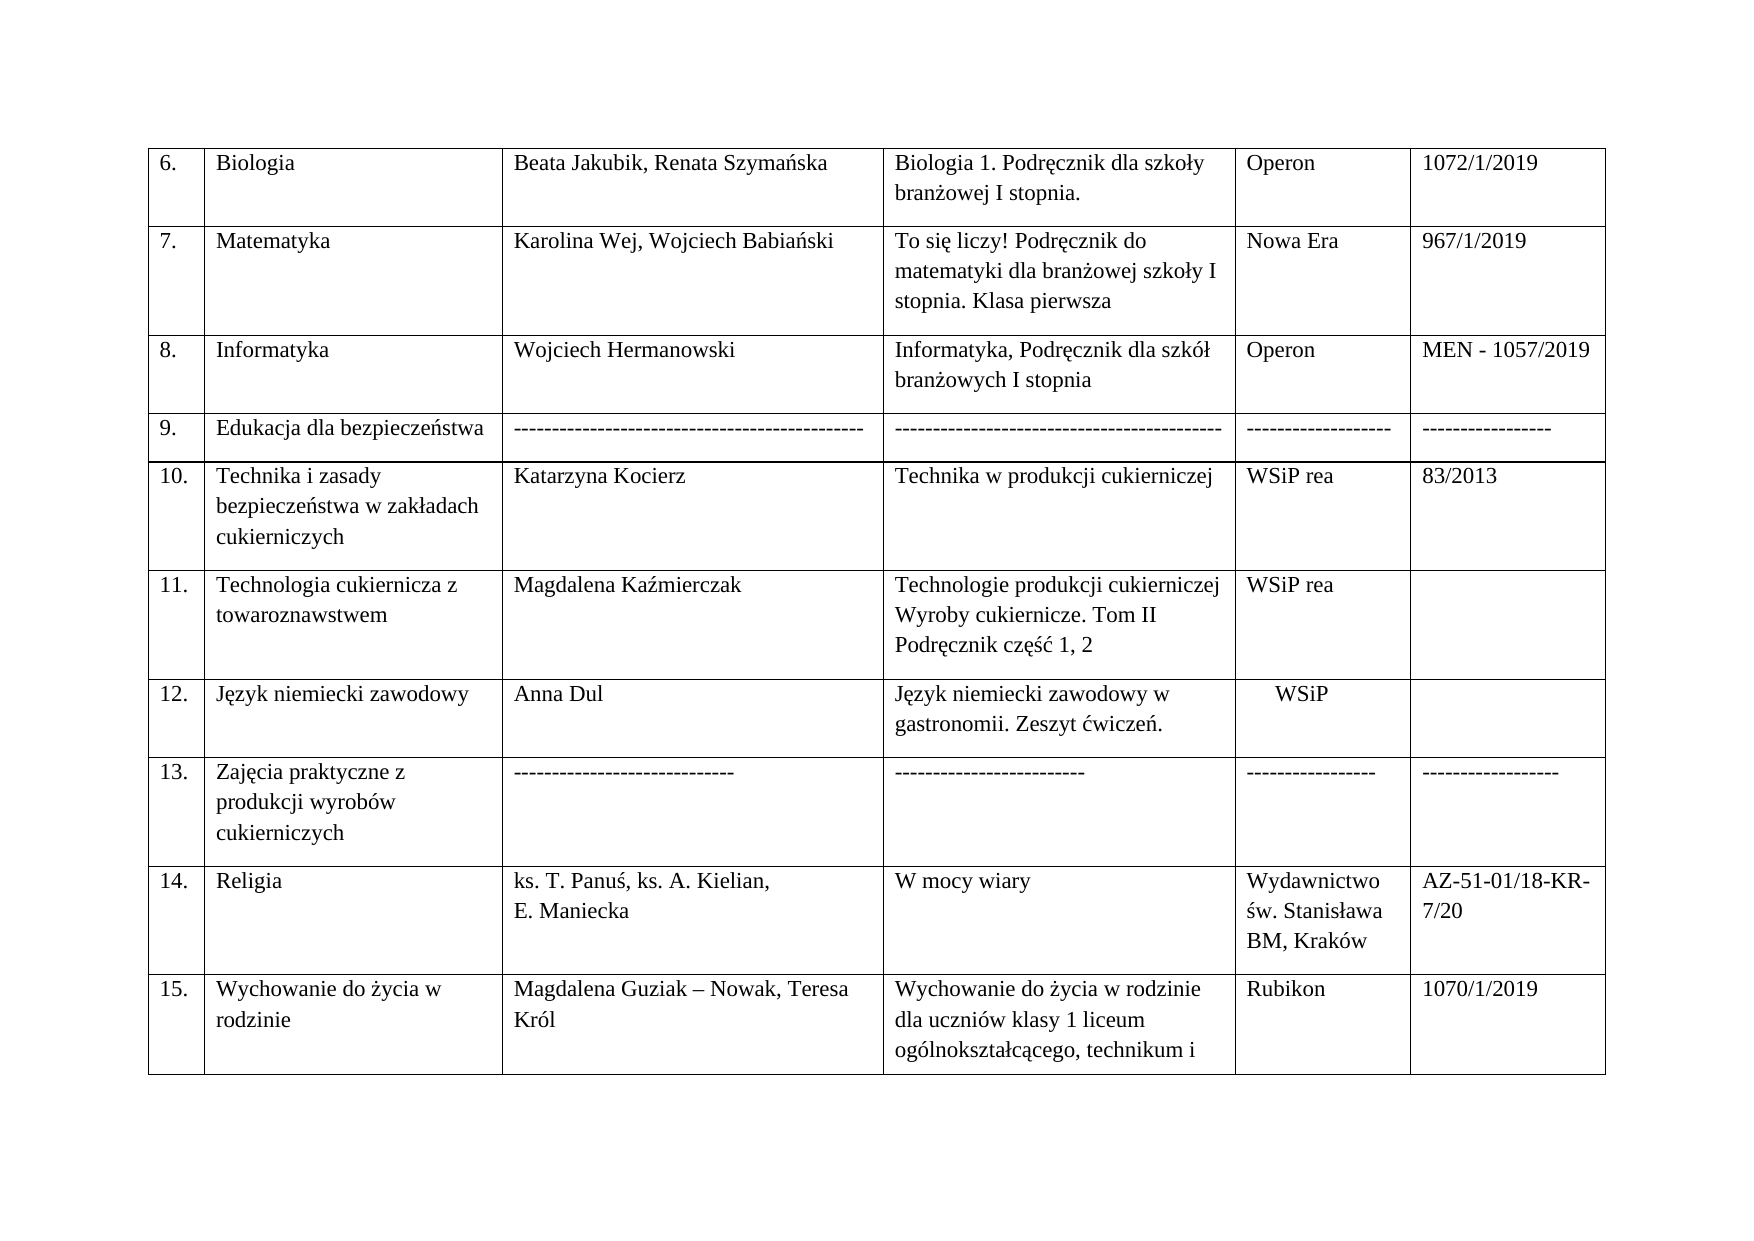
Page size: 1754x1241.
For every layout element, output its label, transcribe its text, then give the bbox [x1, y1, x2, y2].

table_cell Operon [1236, 149, 1410, 226]
table_cell Biologia [205, 149, 502, 226]
table_cell ------------------- [1236, 414, 1410, 461]
table_cell Technologie produkcji cukierniczej Wyroby cukiernicze. Tom II Podręcznik część 1, 2 [884, 571, 1235, 679]
table_cell Wychowanie do życia w rodzinie dla uczniów klasy 1 liceum ogólnokształcącego, technikum i [884, 975, 1235, 1074]
table_cell ----------------- [1411, 414, 1605, 461]
table_cell Informatyka, Podręcznik dla szkół branżowych I stopnia [884, 336, 1235, 413]
table_cell Religia [205, 867, 502, 974]
table_cell WSiP rea [1236, 463, 1410, 570]
table_cell 6. [149, 149, 204, 226]
table_cell 15. [149, 975, 204, 1074]
table_cell ----------------------------- [503, 758, 883, 866]
table_cell ks. T. Panuś, ks. A. Kielian, E. Maniecka [503, 867, 883, 974]
table_cell Beata Jakubik, Renata Szymańska [503, 149, 883, 226]
table_cell Technologia cukiernicza z towaroznawstwem [205, 571, 502, 679]
table_cell ---------------------------------------------- [503, 414, 883, 461]
table_cell [1411, 571, 1605, 679]
table_cell 8. [149, 336, 204, 413]
table_cell To się liczy! Podręcznik do matematyki dla branżowej szkoły I stopnia. Klasa pierwsza [884, 227, 1235, 335]
table_cell Wydawnictwo św. Stanisława BM, Kraków [1236, 867, 1410, 974]
table_cell 9. [149, 414, 204, 461]
table_cell [1411, 680, 1605, 757]
table_cell Magdalena Kaźmierczak [503, 571, 883, 679]
table_cell Edukacja dla bezpieczeństwa [205, 414, 502, 461]
table_cell Magdalena Guziak – Nowak, Teresa Król [503, 975, 883, 1074]
table_cell ------------------------------------------- [884, 414, 1235, 461]
table_cell Anna Dul [503, 680, 883, 757]
table_cell WSiP [1236, 680, 1410, 757]
table_cell Technika i zasady bezpieczeństwa w zakładach cukierniczych [205, 463, 502, 570]
table_cell Biologia 1. Podręcznik dla szkoły branżowej I stopnia. [884, 149, 1235, 226]
table_cell ----------------- [1236, 758, 1410, 866]
table_cell MEN - 1057/2019 [1411, 336, 1605, 413]
table_cell 13. [149, 758, 204, 866]
table_cell 967/1/2019 [1411, 227, 1605, 335]
table_cell ------------------------- [884, 758, 1235, 866]
table_cell WSiP rea [1236, 571, 1410, 679]
table_cell 83/2013 [1411, 463, 1605, 570]
table_cell Zajęcia praktyczne z produkcji wyrobów cukierniczych [205, 758, 502, 866]
table_cell Wojciech Hermanowski [503, 336, 883, 413]
table_cell 1072/1/2019 [1411, 149, 1605, 226]
table_cell Karolina Wej, Wojciech Babiański [503, 227, 883, 335]
table_cell W mocy wiary [884, 867, 1235, 974]
table_cell AZ-51-01/18-KR-7/20 [1411, 867, 1605, 974]
table_cell 7. [149, 227, 204, 335]
table_cell 12. [149, 680, 204, 757]
table_cell Wychowanie do życia w rodzinie [205, 975, 502, 1074]
table_cell Operon [1236, 336, 1410, 413]
table_cell Informatyka [205, 336, 502, 413]
table_cell Język niemiecki zawodowy w gastronomii. Zeszyt ćwiczeń. [884, 680, 1235, 757]
table_cell ------------------ [1411, 758, 1605, 866]
table_cell Technika w produkcji cukierniczej [884, 463, 1235, 570]
table_cell 10. [149, 463, 204, 570]
table_cell Katarzyna Kocierz [503, 463, 883, 570]
table_cell 1070/1/2019 [1411, 975, 1605, 1074]
table_cell Nowa Era [1236, 227, 1410, 335]
table_cell 14. [149, 867, 204, 974]
table_cell Rubikon [1236, 975, 1410, 1074]
table_cell 11. [149, 571, 204, 679]
table_cell Język niemiecki zawodowy [205, 680, 502, 757]
table_cell Matematyka [205, 227, 502, 335]
